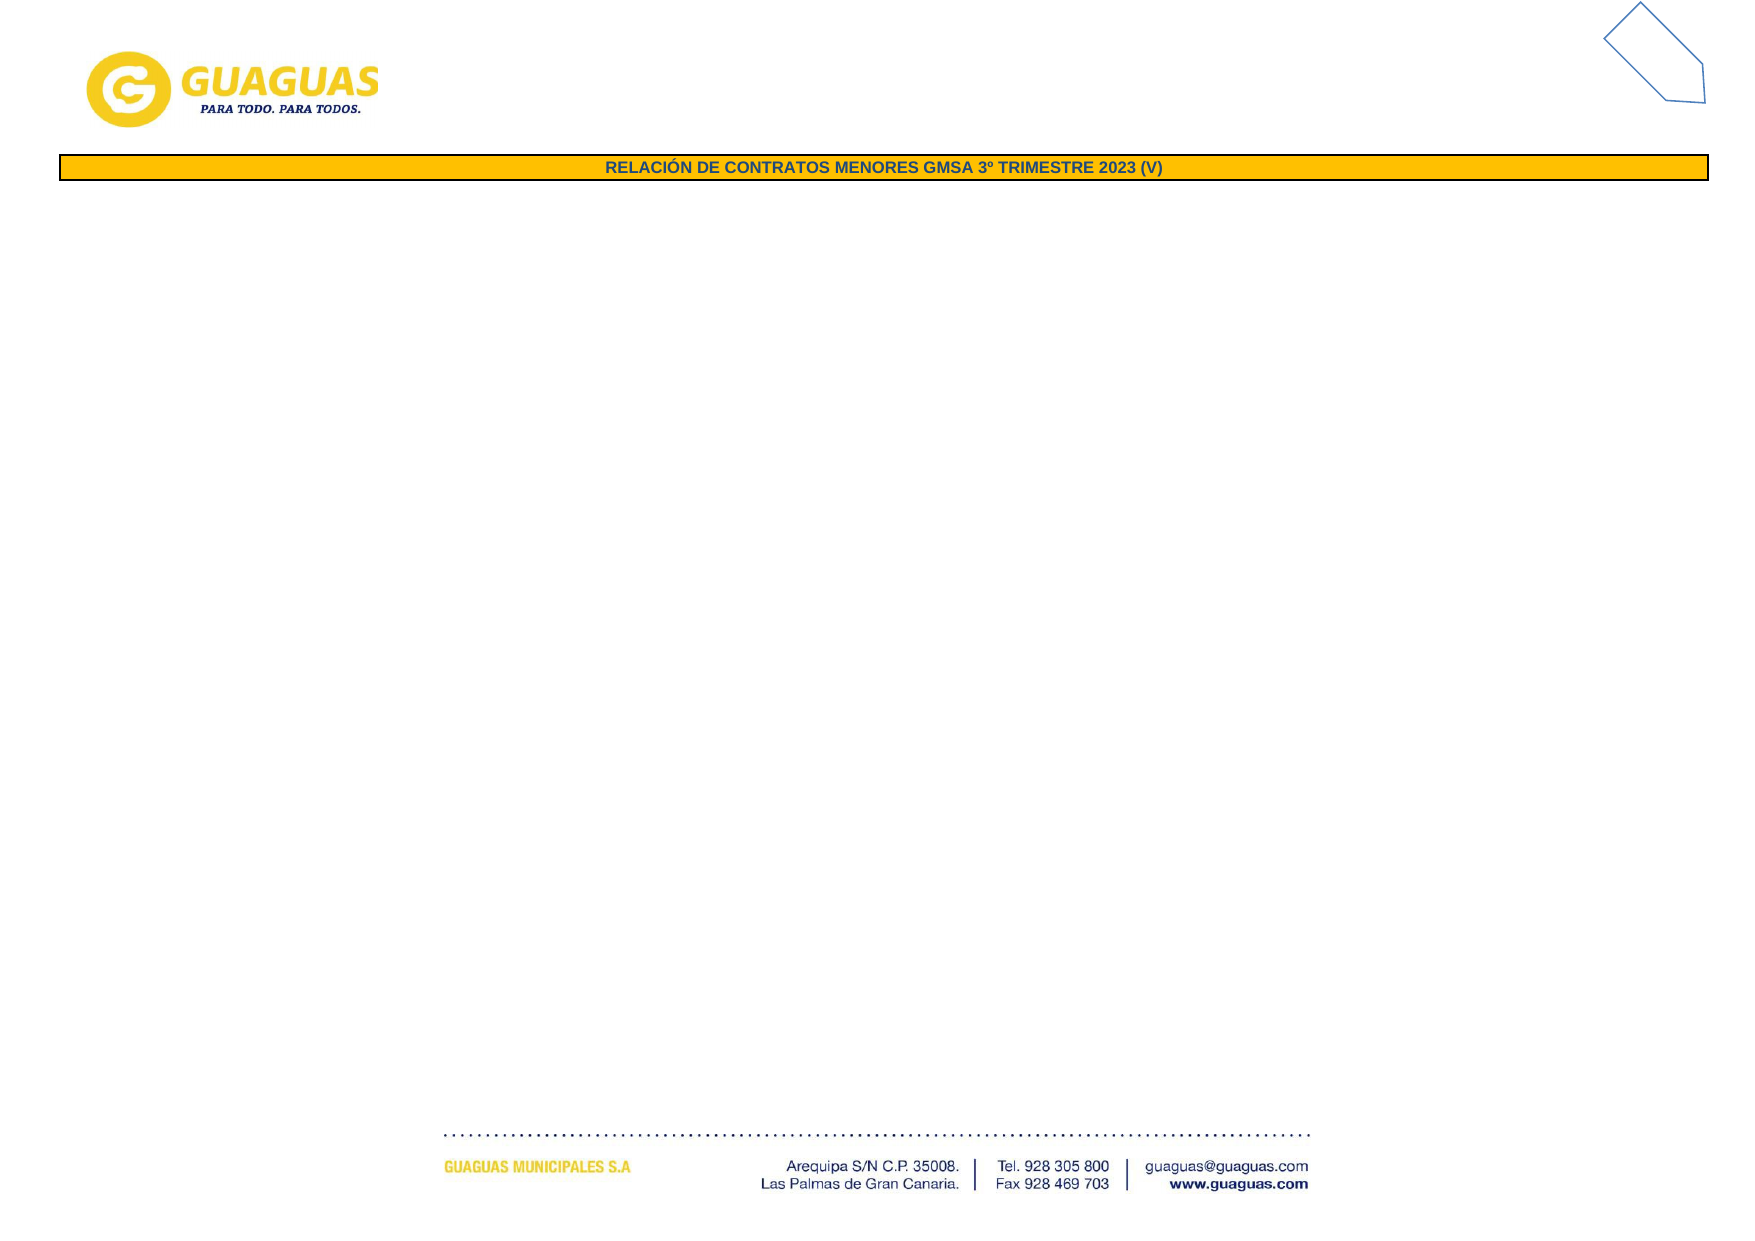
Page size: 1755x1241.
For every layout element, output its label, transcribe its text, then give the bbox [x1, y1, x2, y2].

table_header RELACIÓN DE CONTRATOS MENORES GMSA 3º TRIMESTRE 2023 (V) [61, 156, 1707, 179]
